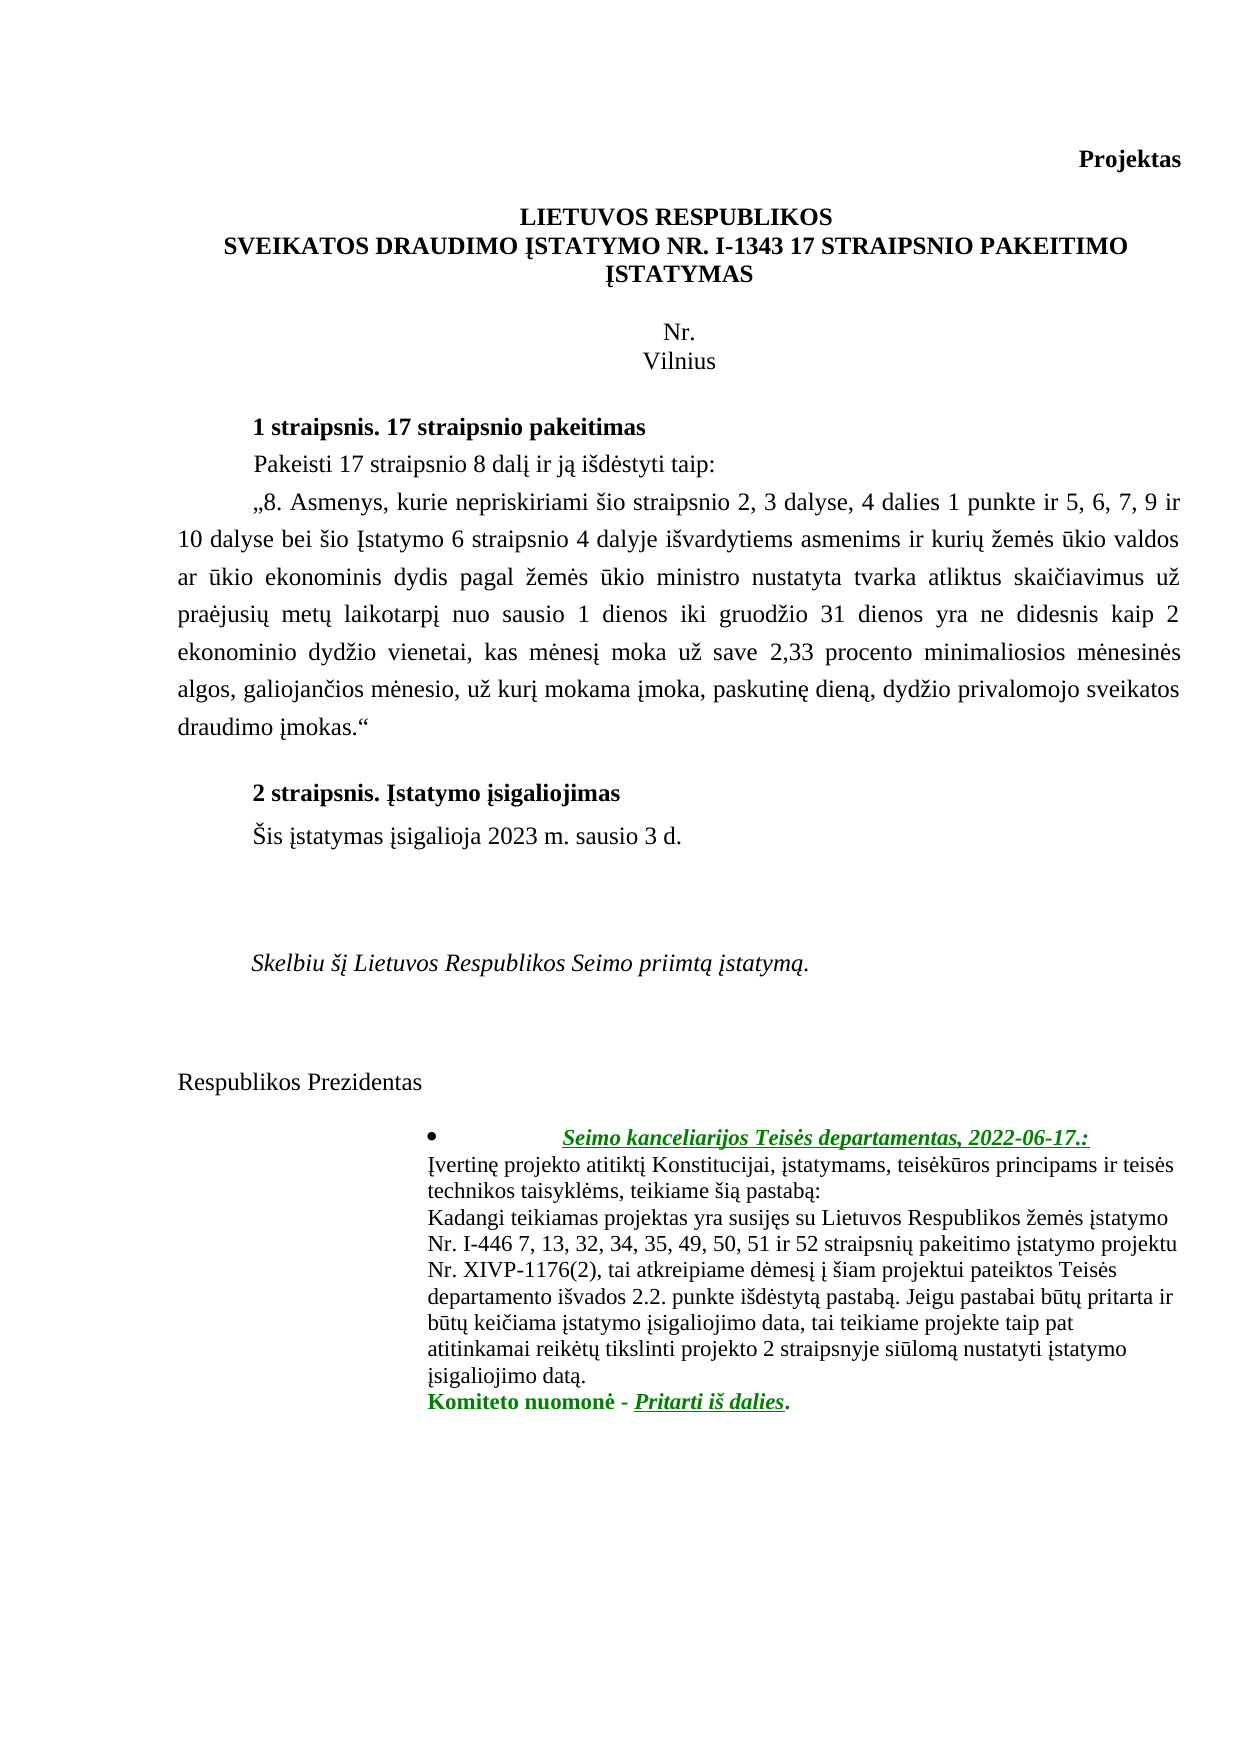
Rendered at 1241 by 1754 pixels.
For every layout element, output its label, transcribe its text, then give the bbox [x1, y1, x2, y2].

text Kadangi teikiamas projektas yra susijęs su Lietuvos Respublikos žemės įstatymo Nr. I-446 7, 13, 32, 34, 35, 49, 50, 51 ir 52 straipsnių pakeitimo įstatymo projektu Nr. XIVP-1176(2), tai atkreipiame dėmesį į šiam projektui pateiktos Teisės departamento išvados 2.2. punkte išdėstytą pastabą. Jeigu pastabai būtų pritarta ir būtų keičiama įstatymo įsigaliojimo data, tai teikiame projekte taip pat atitinkamai reikėtų tikslinti projekto 2 straipsnyje siūlomą nustatyti įstatymo įsigaliojimo datą. [427, 1204, 1181, 1388]
text ĮSTATYMAS [177, 259, 1181, 288]
text Respublikos Prezidentas [177, 1058, 1181, 1098]
text LIETUVOS RESPUBLIKOS [177, 202, 1181, 231]
text Skelbiu šį Lietuvos Respublikos Seimo priimtą įstatymą. [177, 939, 1181, 979]
text Vilnius [177, 346, 1181, 374]
text Šis įstatymas įsigalioja 2023 m. sausio 3 d. [177, 821, 1181, 850]
text SVEIKATOS DRAUDIMO ĮSTATYMO NR. I-1343 17 STRAIPSNIO PAKEITIMO [177, 231, 1181, 259]
text 2 straipsnis. Įstatymo įsigaliojimas [177, 778, 1181, 807]
text Nr. [177, 317, 1181, 346]
list Seimo kanceliarijos Teisės departamentas, 2022-06-17.: [427, 1124, 1181, 1151]
text Komiteto nuomonė - Pritarti iš dalies. [427, 1388, 1181, 1414]
text Projektas [177, 144, 1181, 173]
text Pakeisti 17 straipsnio 8 dalį ir ją išdėstyti taip: [177, 441, 1181, 478]
text „8. Asmenys, kurie nepriskiriami šio straipsnio 2, 3 dalyse, 4 dalies 1 punkte ir 5, 6, 7, 9 ir 10 dalyse bei šio Įstatymo 6 straipsnio 4 dalyje išvardytiems asmenims ir kurių žemės ūkio valdos ar ūkio ekonominis dydis pagal žemės ūkio ministro nustatyta tvarka atliktus skaičiavimus už praėjusių metų laikotarpį nuo sausio 1 dienos iki gruodžio 31 dienos yra ne didesnis kaip 2 ekonominio dydžio vienetai, kas mėnesį moka už save 2,33 procento minimaliosios mėnesinės algos, galiojančios mėnesio, už kurį mokama įmoka, paskutinę dieną, dydžio privalomojo sveikatos draudimo įmokas.“ [177, 478, 1181, 741]
text Įvertinę projekto atitiktį Konstitucijai, įstatymams, teisėkūros principams ir teisės technikos taisyklėms, teikiame šią pastabą: [427, 1151, 1181, 1204]
text 1 straipsnis. 17 straipsnio pakeitimas [177, 403, 1181, 441]
